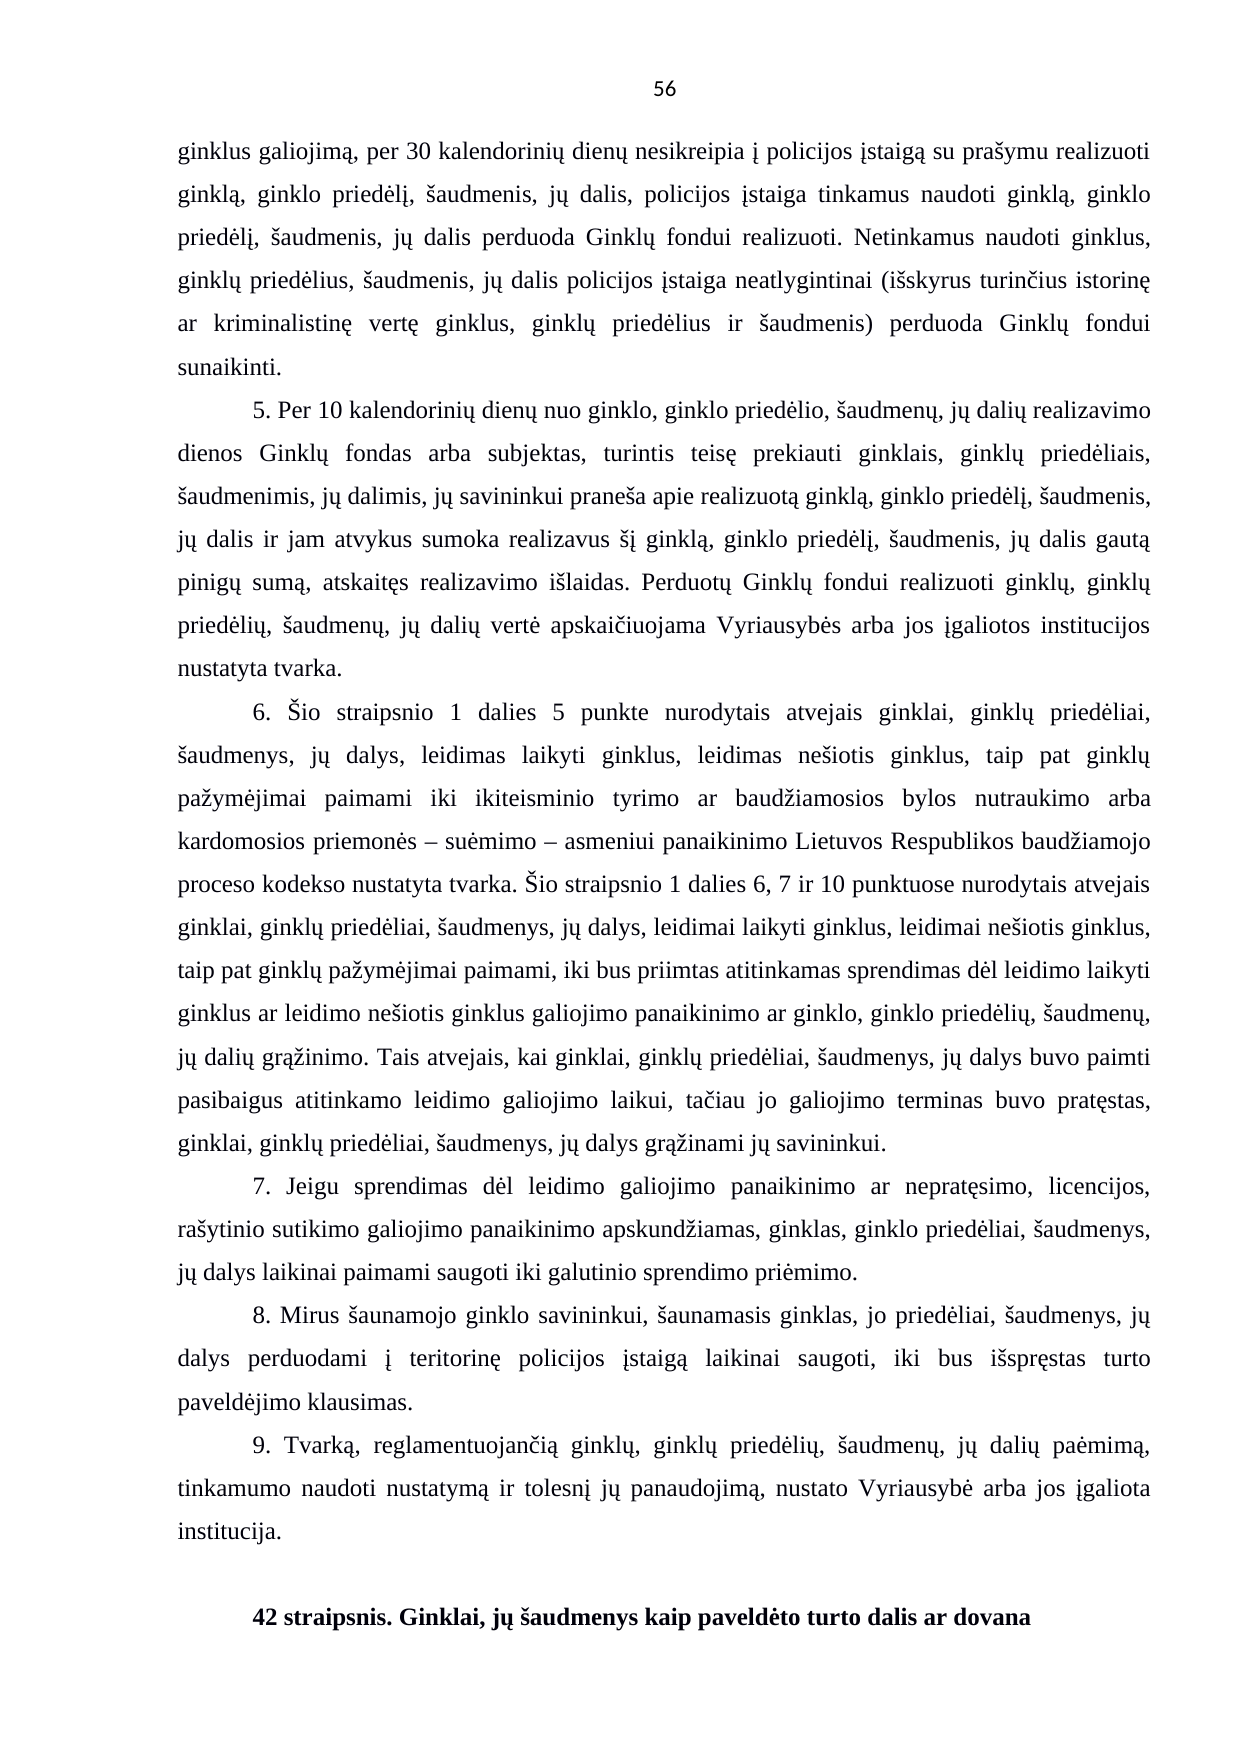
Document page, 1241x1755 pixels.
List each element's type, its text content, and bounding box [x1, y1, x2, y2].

text 6. Šio straipsnio 1 dalies 5 punkte nurodytais atvejais ginklai, ginklų priedėliai, šaudmenys, jų dalys, leidimas laikyti ginklus, leidimas nešiotis ginklus, taip pat ginklų pažymėjimai paimami iki ikiteisminio tyrimo ar baudžiamosios bylos nutraukimo arba kardomosios priemonės – suėmimo – asmeniui panaikinimo Lietuvos Respublikos baudžiamojo proceso kodekso nustatyta tvarka. Šio straipsnio 1 dalies 6, 7 ir 10 punktuose nurodytais atvejais ginklai, ginklų priedėliai, šaudmenys, jų dalys, leidimai laikyti ginklus, leidimai nešiotis ginklus, taip pat ginklų pažymėjimai paimami, iki bus priimtas atitinkamas sprendimas dėl leidimo laikyti ginklus ar leidimo nešiotis ginklus galiojimo panaikinimo ar ginklo, ginklo priedėlių, šaudmenų, jų dalių grąžinimo. Tais atvejais, kai ginklai, ginklų priedėliai, šaudmenys, jų dalys buvo paimti pasibaigus atitinkamo leidimo galiojimo laikui, tačiau jo galiojimo terminas buvo pratęstas, ginklai, ginklų priedėliai, šaudmenys, jų dalys grąžinami jų savininkui. [177, 697, 1152, 1157]
text 9. Tvarką, reglamentuojančią ginklų, ginklų priedėlių, šaudmenų, jų dalių paėmimą, tinkamumo naudoti nustatymą ir tolesnį jų panaudojimą, nustato Vyriausybė arba jos įgaliota institucija. [177, 1430, 1152, 1545]
text 42 straipsnis. Ginklai, jų šaudmenys kaip paveldėto turto dalis ar dovana [177, 1602, 1152, 1631]
text 5. Per 10 kalendorinių dienų nuo ginklo, ginklo priedėlio, šaudmenų, jų dalių realizavimo dienos Ginklų fondas arba subjektas, turintis teisę prekiauti ginklais, ginklų priedėliais, šaudmenimis, jų dalimis, jų savininkui praneša apie realizuotą ginklą, ginklo priedėlį, šaudmenis, jų dalis ir jam atvykus sumoka realizavus šį ginklą, ginklo priedėlį, šaudmenis, jų dalis gautą pinigų sumą, atskaitęs realizavimo išlaidas. Perduotų Ginklų fondui realizuoti ginklų, ginklų priedėlių, šaudmenų, jų dalių vertė apskaičiuojama Vyriausybės arba jos įgaliotos institucijos nustatyta tvarka. [177, 395, 1152, 682]
text 7. Jeigu sprendimas dėl leidimo galiojimo panaikinimo ar nepratęsimo, licencijos, rašytinio sutikimo galiojimo panaikinimo apskundžiamas, ginklas, ginklo priedėliai, šaudmenys, jų dalys laikinai paimami saugoti iki galutinio sprendimo priėmimo. [177, 1171, 1152, 1286]
text ginklus galiojimą, per 30 kalendorinių dienų nesikreipia į policijos įstaigą su prašymu realizuoti ginklą, ginklo priedėlį, šaudmenis, jų dalis, policijos įstaiga tinkamus naudoti ginklą, ginklo priedėlį, šaudmenis, jų dalis perduoda Ginklų fondui realizuoti. Netinkamus naudoti ginklus, ginklų priedėlius, šaudmenis, jų dalis policijos įstaiga neatlygintinai (išskyrus turinčius istorinę ar kriminalistinę vertę ginklus, ginklų priedėlius ir šaudmenis) perduoda Ginklų fondui sunaikinti. [177, 136, 1152, 380]
text 8. Mirus šaunamojo ginklo savininkui, šaunamasis ginklas, jo priedėliai, šaudmenys, jų dalys perduodami į teritorinę policijos įstaigą laikinai saugoti, iki bus išspręstas turto paveldėjimo klausimas. [177, 1300, 1152, 1415]
